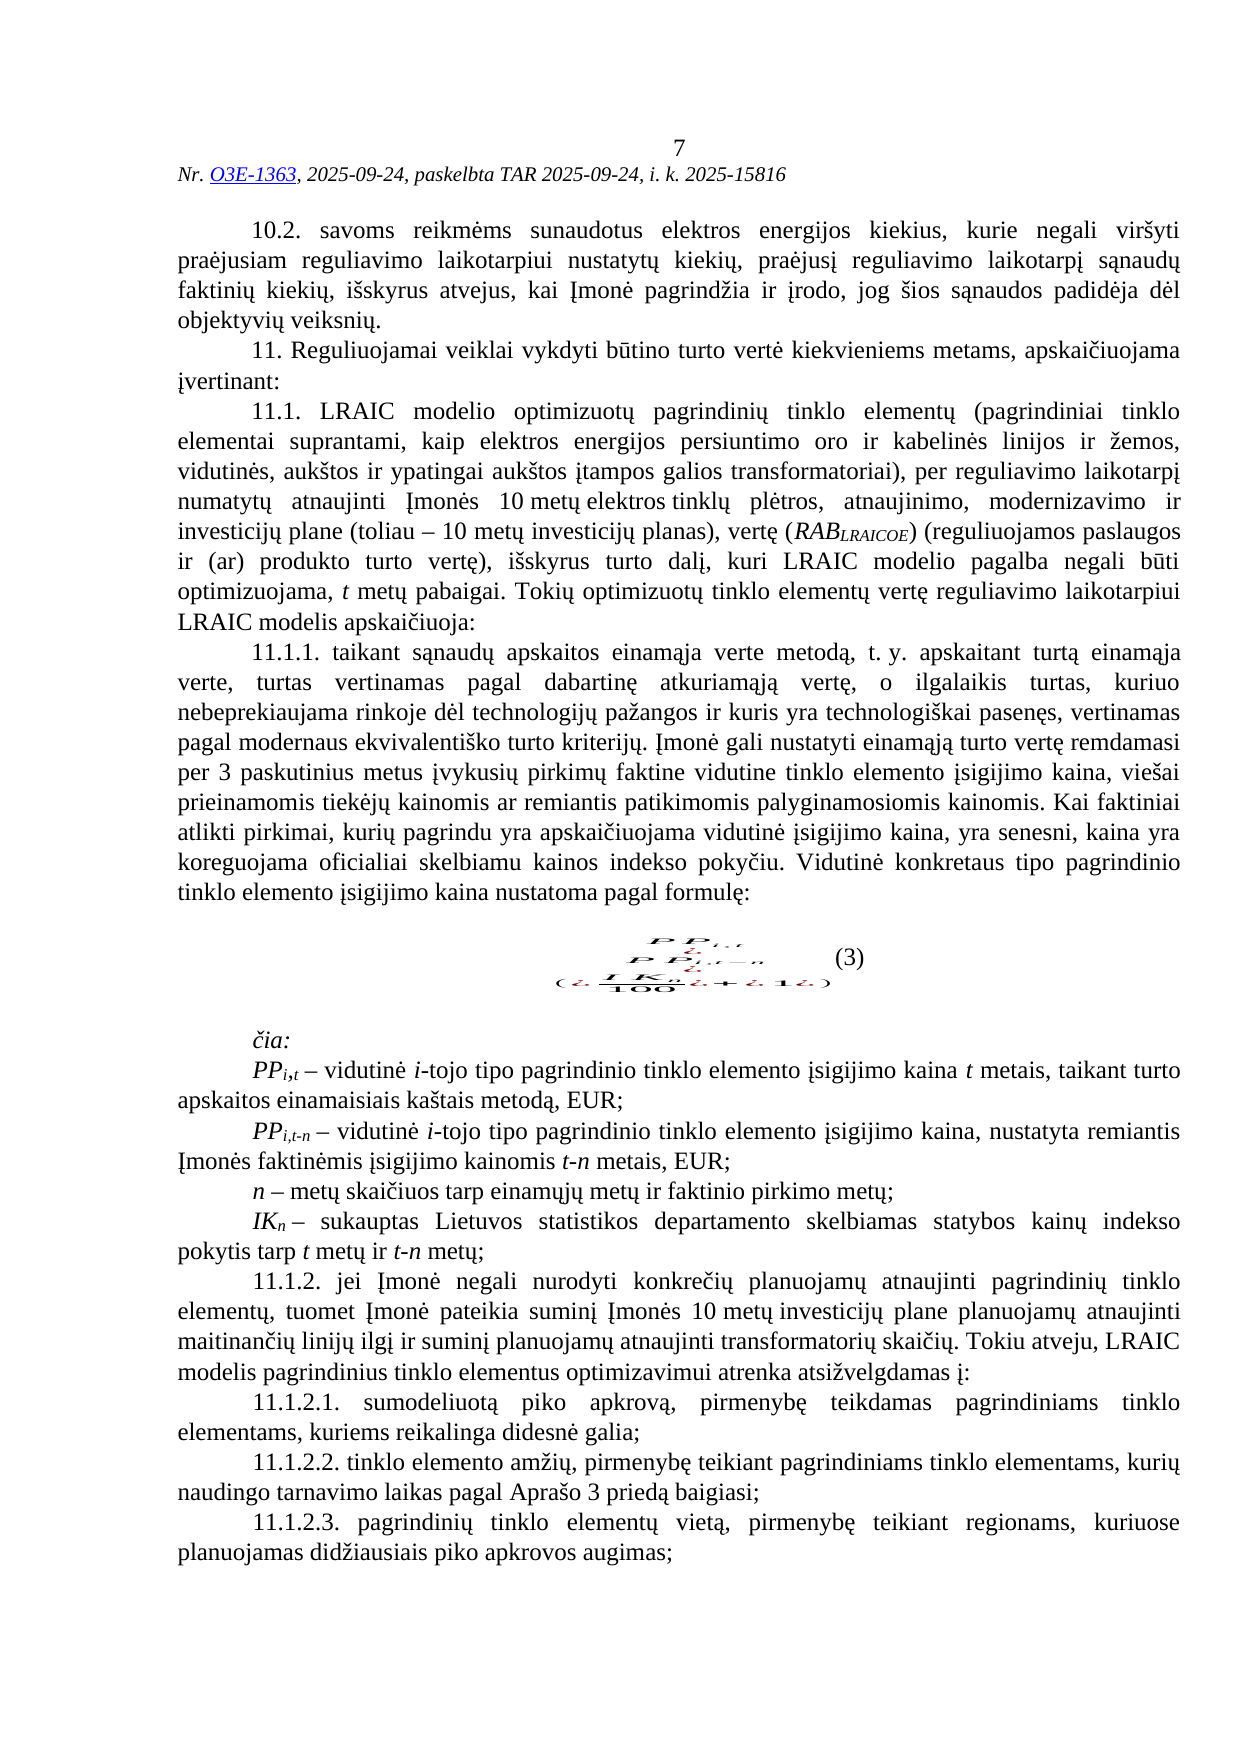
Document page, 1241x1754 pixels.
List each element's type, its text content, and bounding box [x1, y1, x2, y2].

text 11.1.1. taikant sąnaudų apskaitos einamąja verte metodą, t. y. apskaitant turtą einamąja verte, turtas vertinamas pagal dabartinę atkuriamąją vertę, o ilgalaikis turtas, kuriuo nebeprekiaujama rinkoje dėl technologijų pažangos ir kuris yra technologiškai pasenęs, vertinamas pagal modernaus ekvivalentiško turto kriterijų. Įmonė gali nustatyti einamąją turto vertę remdamasi per 3 paskutinius metus įvykusių pirkimų faktine vidutine tinklo elemento įsigijimo kaina, viešai prieinamomis tiekėjų kainomis ar remiantis patikimomis palyginamosiomis kainomis. Kai faktiniai atlikti pirkimai, kurių pagrindu yra apskaičiuojama vidutinė įsigijimo kaina, yra senesni, kaina yra koreguojama oficialiai skelbiamu kainos indekso pokyčiu. Vidutinė konkretaus tipo pagrindinio tinklo elemento įsigijimo kaina nustatoma pagal formulę: [177, 637, 1181, 906]
text 11.1.2.1. sumodeliuotą piko apkrovą, pirmenybę teikdamas pagrindiniams tinklo elementams, kuriems reikalinga didesnė galia; [177, 1387, 1181, 1446]
text 10.2. savoms reikmėms sunaudotus elektros energijos kiekius, kurie negali viršyti praėjusiam reguliavimo laikotarpiui nustatytų kiekių, praėjusį reguliavimo laikotarpį sąnaudų faktinių kiekių, išskyrus atvejus, kai Įmonė pagrindžia ir įrodo, jog šios sąnaudos padidėja dėl objektyvių veiksnių. [177, 215, 1181, 334]
text (3) [177, 938, 1181, 994]
text IKn – sukauptas Lietuvos statistikos departamento skelbiamas statybos kainų indekso pokytis tarp t metų ir t-n metų; [177, 1206, 1181, 1265]
text 11.1.2.2. tinklo elemento amžių, pirmenybę teikiant pagrindiniams tinklo elementams, kurių naudingo tarnavimo laikas pagal Aprašo 3 priedą baigiasi; [177, 1447, 1181, 1506]
text 11.1.2. jei Įmonė negali nurodyti konkrečių planuojamų atnaujinti pagrindinių tinklo elementų, tuomet Įmonė pateikia suminį Įmonės 10 metų investicijų plane planuojamų atnaujinti maitinančių linijų ilgį ir suminį planuojamų atnaujinti transformatorių skaičių. Tokiu atveju, LRAIC modelis pagrindinius tinklo elementus optimizavimui atrenka atsižvelgdamas į: [177, 1266, 1181, 1385]
text PPi,t-n – vidutinė i-tojo tipo pagrindinio tinklo elemento įsigijimo kaina, nustatyta remiantis Įmonės faktinėmis įsigijimo kainomis t-n metais, EUR; [177, 1116, 1181, 1174]
text 11. Reguliuojamai veiklai vykdyti būtino turto vertė kiekvieniems metams, apskaičiuojama įvertinant: [177, 336, 1181, 394]
text Nr. O3E-1363, 2025-09-24, paskelbta TAR 2025-09-24, i. k. 2025-15816 [177, 162, 1181, 186]
text čia: [177, 1025, 1181, 1054]
text 11.1.2.3. pagrindinių tinklo elementų vietą, pirmenybę teikiant regionams, kuriuose planuojamas didžiausiais piko apkrovos augimas; [177, 1507, 1181, 1566]
text PPi,t – vidutinė i-tojo tipo pagrindinio tinklo elemento įsigijimo kaina t metais, taikant turto apskaitos einamaisiais kaštais metodą, EUR; [177, 1056, 1181, 1114]
text n – metų skaičiuos tarp einamųjų metų ir faktinio pirkimo metų; [177, 1176, 1181, 1205]
text 11.1. LRAIC modelio optimizuotų pagrindinių tinklo elementų (pagrindiniai tinklo elementai suprantami, kaip elektros energijos persiuntimo oro ir kabelinės linijos ir žemos, vidutinės, aukštos ir ypatingai aukštos įtampos galios transformatoriai), per reguliavimo laikotarpį numatytų atnaujinti Įmonės 10 metų elektros tinklų plėtros, atnaujinimo, modernizavimo ir investicijų plane (toliau – 10 metų investicijų planas), vertę (RABLRAICOE) (reguliuojamos paslaugos ir (ar) produkto turto vertę), išskyrus turto dalį, kuri LRAIC modelio pagalba negali būti optimizuojama, t metų pabaigai. Tokių optimizuotų tinklo elementų vertę reguliavimo laikotarpiui LRAIC modelis apskaičiuoja: [177, 396, 1181, 635]
